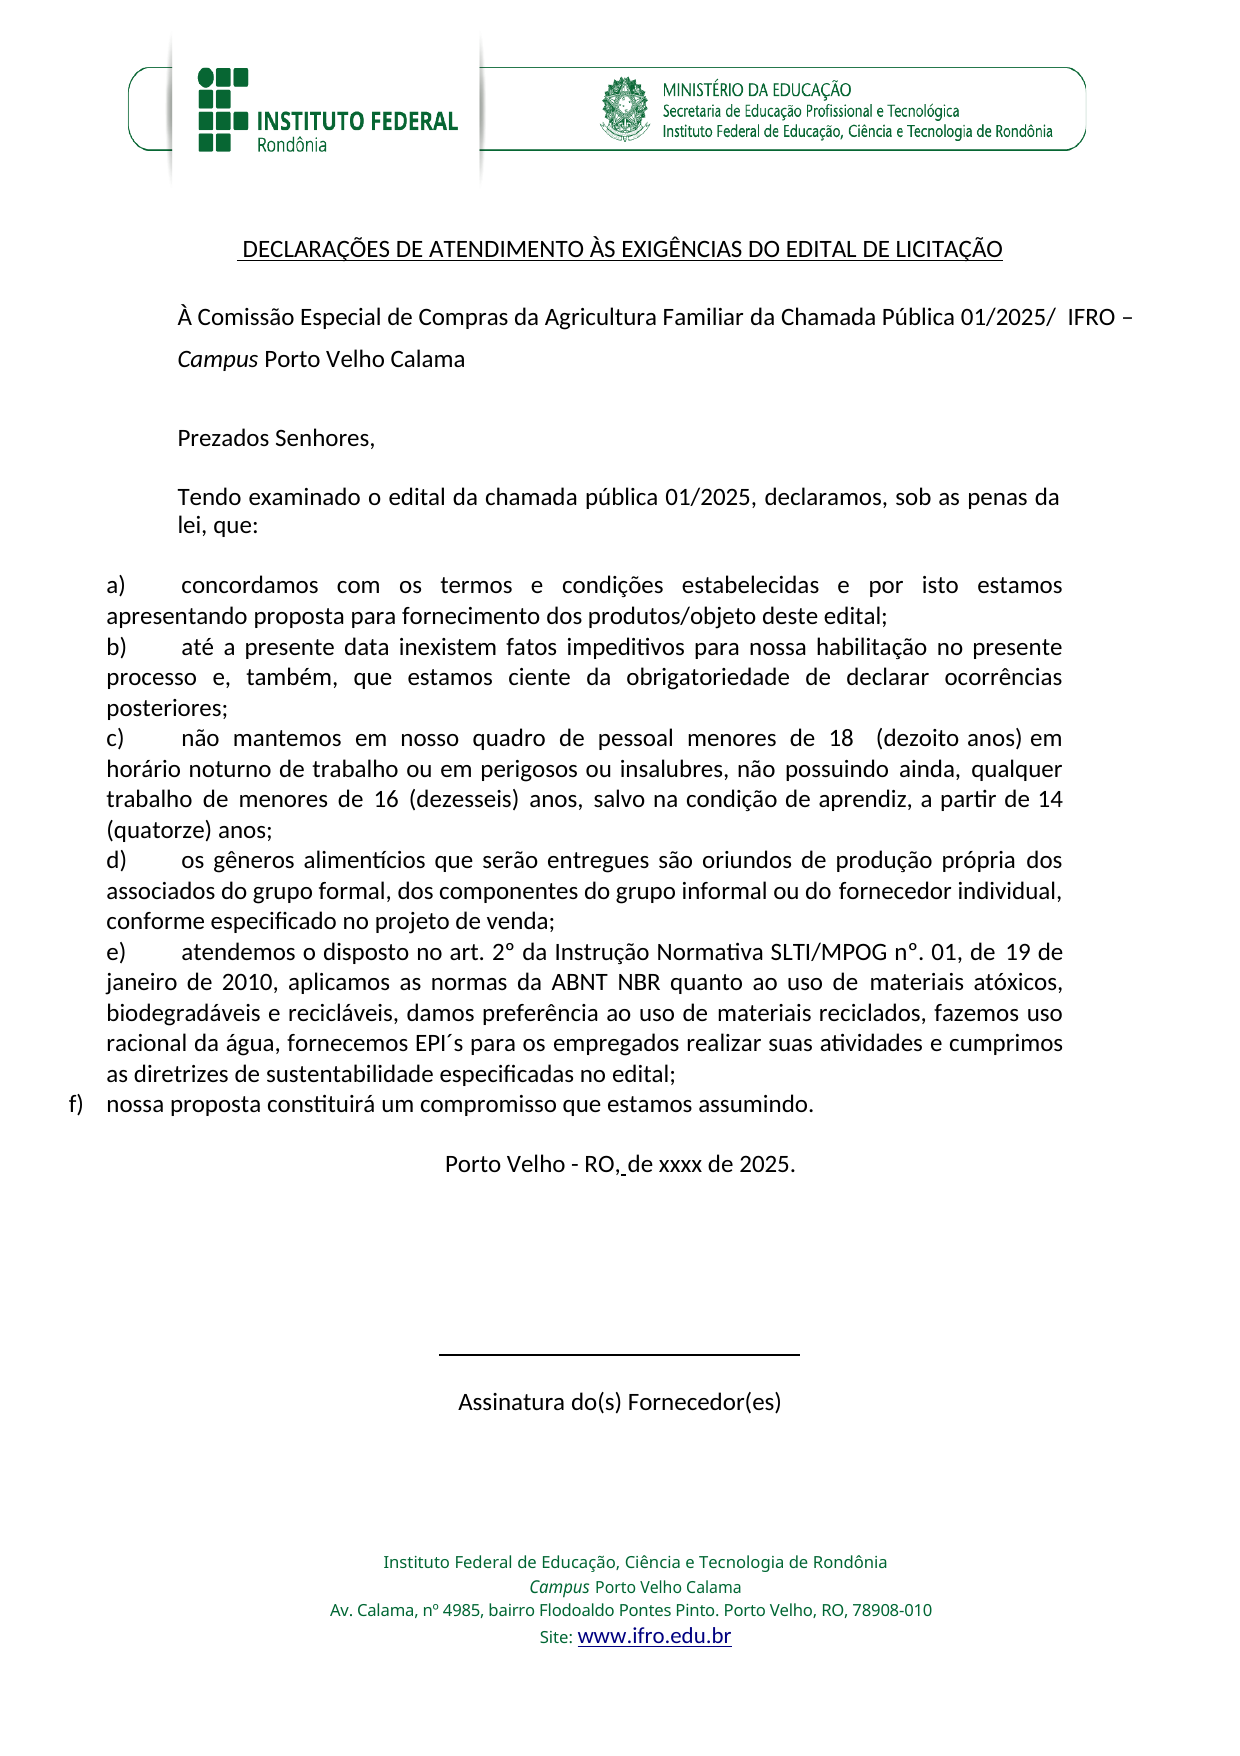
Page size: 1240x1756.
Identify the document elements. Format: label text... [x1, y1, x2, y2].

list concordamos com os termos e condições estabelecidas e por isto estamos apresentando proposta para fornecimento dos produtos/objeto deste edital; [106, 570, 1063, 631]
text Assinatura do(s) Fornecedor(es) [106, 1386, 1134, 1416]
text À Comissão Especial de Compras da Agricultura Familiar da Chamada Pública 01/2025/ IFRO – Campus Porto Velho Calama [177, 301, 1140, 374]
text Porto Velho - RO, de xxxx de 2025. [106, 1148, 1134, 1179]
list não mantemos em nosso quadro de pessoal menores de 18 (dezoito anos) em horário noturno de trabalho ou em perigosos ou insalubres, não possuindo ainda, qualquer trabalho de menores de 16 (dezesseis) anos, salvo na condição de aprendiz, a partir de 14 (quatorze) anos; [106, 722, 1063, 844]
list os gêneros alimentícios que serão entregues são oriundos de produção própria dos associados do grupo formal, dos componentes do grupo informal ou do fornecedor individual, conforme especificado no projeto de venda; [106, 844, 1062, 936]
text DECLARAÇÕES DE ATENDIMENTO ÀS EXIGÊNCIAS DO EDITAL DE LICITAÇÃO [106, 234, 1133, 264]
list nossa proposta constituirá um compromisso que estamos assumindo. [69, 1089, 1164, 1119]
list até a presente data inexistem fatos impeditivos para nossa habilitação no presente processo e, também, que estamos ciente da obrigatoriedade de declarar ocorrências posteriores; [106, 631, 1063, 722]
text Prezados Senhores, [177, 422, 1164, 452]
text Tendo examinado o edital da chamada pública 01/2025, declaramos, sob as penas da lei, que: [177, 482, 1075, 540]
list atendemos o disposto no art. 2º da Instrução Normativa SLTI/MPOG nº. 01, de 19 de janeiro de 2010, aplicamos as normas da ABNT NBR quanto ao uso de materiais atóxicos, biodegradáveis e recicláveis, damos preferência ao uso de materiais reciclados, fazemos uso racional da água, fornecemos EPI´s para os empregados realizar suas atividades e cumprimos as diretrizes de sustentabilidade especificadas no edital; [106, 936, 1063, 1089]
